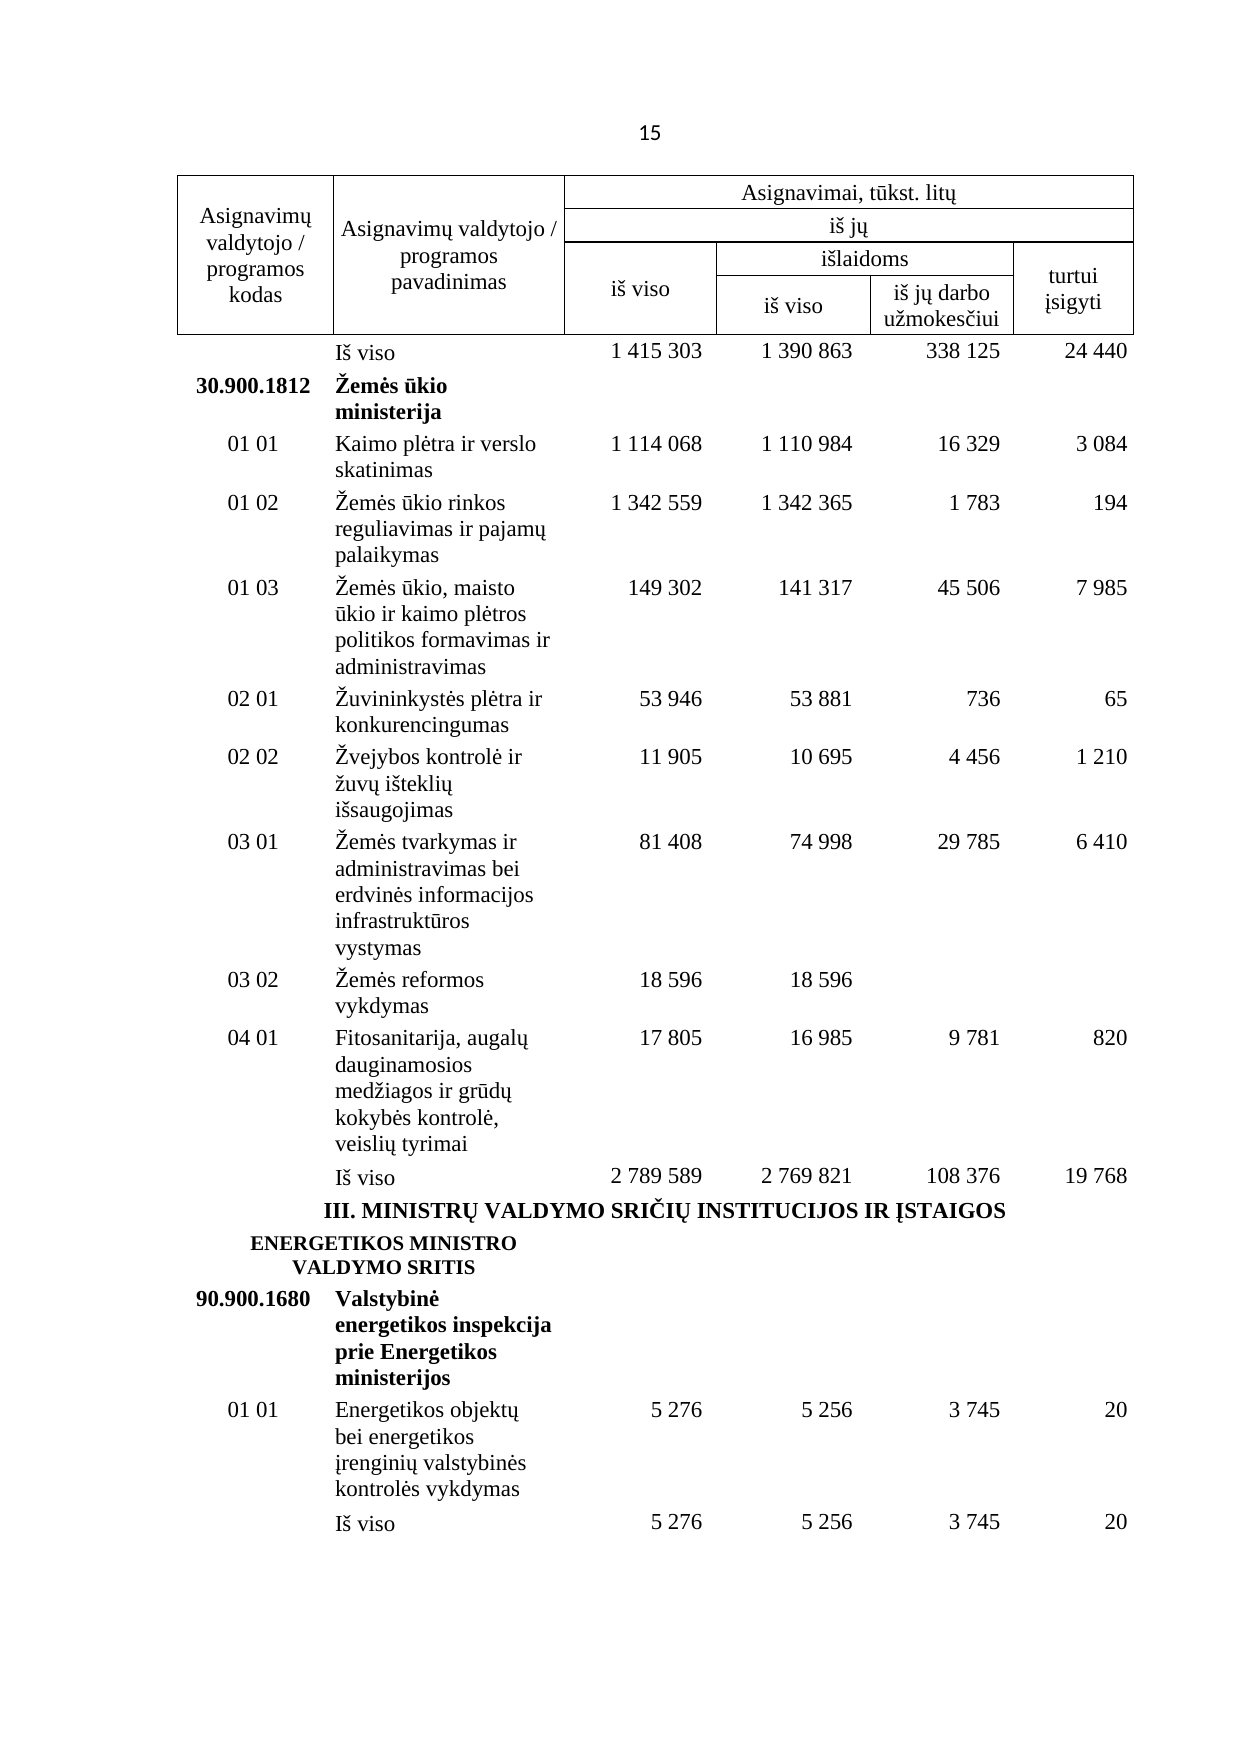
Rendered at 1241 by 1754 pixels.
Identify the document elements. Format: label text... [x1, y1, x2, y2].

table_cell 10 695 [708, 741, 858, 825]
table_cell Žuvininkystės plėtra ir konkurencingumas [329, 682, 558, 741]
table_cell 03 02 [177, 963, 329, 1022]
table_cell 3 084 [1006, 427, 1133, 486]
table_cell 1 415 303 [558, 335, 708, 369]
table_cell 17 805 [558, 1022, 708, 1159]
table_cell 1 390 863 [708, 335, 858, 369]
table_cell 4 456 [858, 741, 1006, 825]
table_cell [708, 1282, 858, 1393]
table_cell [858, 1282, 1006, 1393]
table_cell [1006, 1282, 1133, 1393]
table_cell 5 256 [708, 1505, 858, 1539]
table_cell [209, 1194, 235, 1228]
table_cell [558, 1282, 708, 1393]
table_cell 65 [1006, 682, 1133, 741]
table_cell Žemės ūkio rinkos reguliavimas ir pajamų palaikymas [329, 486, 558, 571]
table_cell 01 02 [177, 486, 329, 571]
table_cell 1 114 068 [558, 427, 708, 486]
table_cell [177, 1194, 209, 1228]
table_cell 02 01 [177, 682, 329, 741]
table_cell iš jų [565, 209, 1133, 241]
table_cell 820 [1006, 1022, 1133, 1159]
table_cell 1 342 559 [558, 486, 708, 571]
table_cell Žemės ūkio, maisto ūkio ir kaimo plėtros politikos formavimas ir administravimas [329, 571, 558, 682]
table_cell 1 110 984 [708, 427, 858, 486]
table_cell Fitosanitarija, augalų dauginamosios medžiagos ir grūdų kokybės kontrolė, veislių tyrimai [329, 1022, 558, 1159]
table_cell 2 789 589 [558, 1159, 708, 1194]
table_cell 74 998 [708, 825, 858, 963]
table_cell [708, 1228, 858, 1282]
table_cell 9 781 [858, 1022, 1006, 1159]
table_header Asignavimų valdytojo / programos pavadinimas [334, 176, 564, 334]
table_cell 736 [858, 682, 1006, 741]
table_cell 7 985 [1006, 571, 1133, 682]
table_cell 2 769 821 [708, 1159, 858, 1194]
table_cell 29 785 [858, 825, 1006, 963]
table_cell 24 440 [1006, 335, 1133, 369]
table_cell [1006, 963, 1133, 1022]
table_header Asignavimų valdytojo / programos kodas [178, 176, 333, 334]
table_cell 5 276 [558, 1394, 708, 1505]
table_cell 81 408 [558, 825, 708, 963]
table_cell [708, 369, 858, 427]
table_cell [1095, 1194, 1133, 1228]
table_cell [858, 369, 1006, 427]
table_cell išlaidoms [717, 243, 1013, 274]
table_cell Iš viso [329, 335, 558, 369]
table_cell Energetikos objektų bei energetikos įrenginių valstybinės kontrolės vykdymas [329, 1394, 558, 1505]
table_cell 5 256 [708, 1394, 858, 1505]
table_cell 18 596 [708, 963, 858, 1022]
table_cell 04 01 [177, 1022, 329, 1159]
table_cell III. MINISTRŲ VALDYMO SRIČIŲ INSTITUCIJOS IR ĮSTAIGOS [262, 1194, 1068, 1228]
table_cell 1 783 [858, 486, 1006, 571]
table_cell 5 276 [558, 1505, 708, 1539]
table_cell 19 768 [1006, 1159, 1133, 1194]
table_cell Iš viso [329, 1505, 558, 1539]
table_cell [1006, 369, 1133, 427]
table_cell iš viso [565, 243, 716, 334]
table_cell 108 376 [858, 1159, 1006, 1194]
table_cell ENERGETIKOS MINISTRO VALDYMO SRITIS [209, 1228, 558, 1282]
table_cell 141 317 [708, 571, 858, 682]
table_cell 149 302 [558, 571, 708, 682]
table_cell 20 [1006, 1505, 1133, 1539]
table_cell Valstybinė energetikos inspekcija prie Energetikos ministerijos [329, 1282, 558, 1393]
table_cell [558, 369, 708, 427]
table_cell [858, 1228, 1006, 1282]
table_cell 16 985 [708, 1022, 858, 1159]
table_cell 45 506 [858, 571, 1006, 682]
table_cell [558, 1228, 708, 1282]
table_cell 01 03 [177, 571, 329, 682]
table_cell 20 [1006, 1394, 1133, 1505]
table_cell 3 745 [858, 1505, 1006, 1539]
table_cell 16 329 [858, 427, 1006, 486]
table_cell [1068, 1194, 1094, 1228]
table_cell 02 02 [177, 741, 329, 825]
table_cell 3 745 [858, 1394, 1006, 1505]
table_cell [1006, 1228, 1133, 1282]
table_cell Žvejybos kontrolė ir žuvų išteklių išsaugojimas [329, 741, 558, 825]
table_cell Žemės reformos vykdymas [329, 963, 558, 1022]
table_cell iš jų darbo užmokesčiui [871, 276, 1013, 334]
table_cell Iš viso [329, 1159, 558, 1194]
table_cell [177, 1159, 329, 1194]
table_cell turtui įsigyti [1014, 243, 1133, 334]
table_cell [235, 1194, 262, 1228]
table_cell 01 01 [177, 427, 329, 486]
table_cell 03 01 [177, 825, 329, 963]
table_cell [177, 1228, 209, 1282]
table_cell [858, 963, 1006, 1022]
table_cell 1 210 [1006, 741, 1133, 825]
table_cell Žemės ūkio ministerija [329, 369, 558, 427]
table_cell 01 01 [177, 1394, 329, 1505]
table_cell 6 410 [1006, 825, 1133, 963]
table_cell iš viso [717, 276, 870, 334]
table_cell [177, 335, 329, 369]
table_cell 338 125 [858, 335, 1006, 369]
table_cell 53 946 [558, 682, 708, 741]
table_cell Žemės tvarkymas ir administravimas bei erdvinės informacijos infrastruktūros vystymas [329, 825, 558, 963]
table_header Asignavimai, tūkst. litų [565, 176, 1133, 208]
table_cell 30.900.1812 [177, 369, 329, 427]
table_cell 1 342 365 [708, 486, 858, 571]
table_cell 90.900.1680 [177, 1282, 329, 1393]
table_cell 18 596 [558, 963, 708, 1022]
table_cell 194 [1006, 486, 1133, 571]
table_cell [177, 1505, 329, 1539]
table_cell 53 881 [708, 682, 858, 741]
table_cell 11 905 [558, 741, 708, 825]
table_cell Kaimo plėtra ir verslo skatinimas [329, 427, 558, 486]
